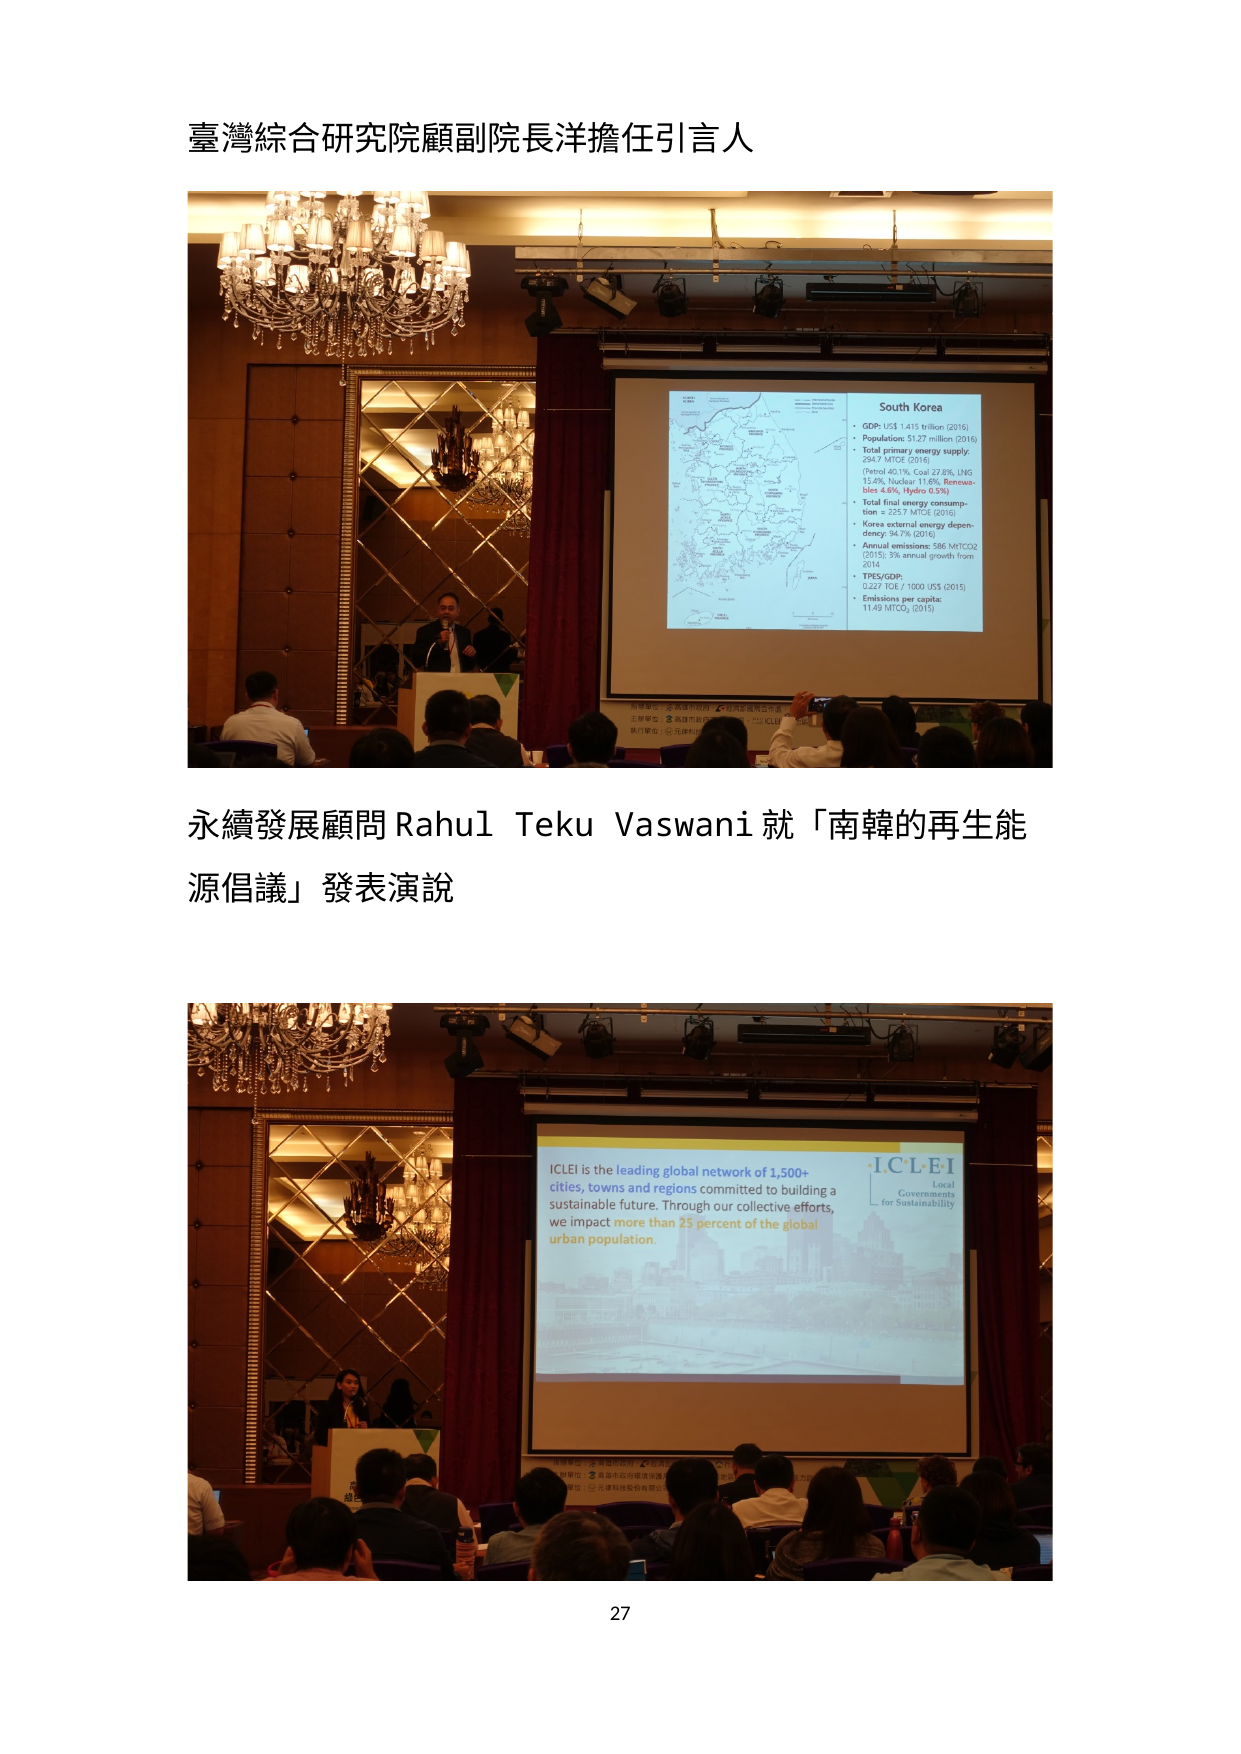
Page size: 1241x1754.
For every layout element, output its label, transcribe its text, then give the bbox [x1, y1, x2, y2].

text 永續發展顧問Rahul Teku Vaswani就「南韓的再生能源倡議」發表演說 [187, 782, 1053, 907]
text 臺灣綜合研究院顧副院長洋擔任引言人 [187, 94, 1053, 157]
